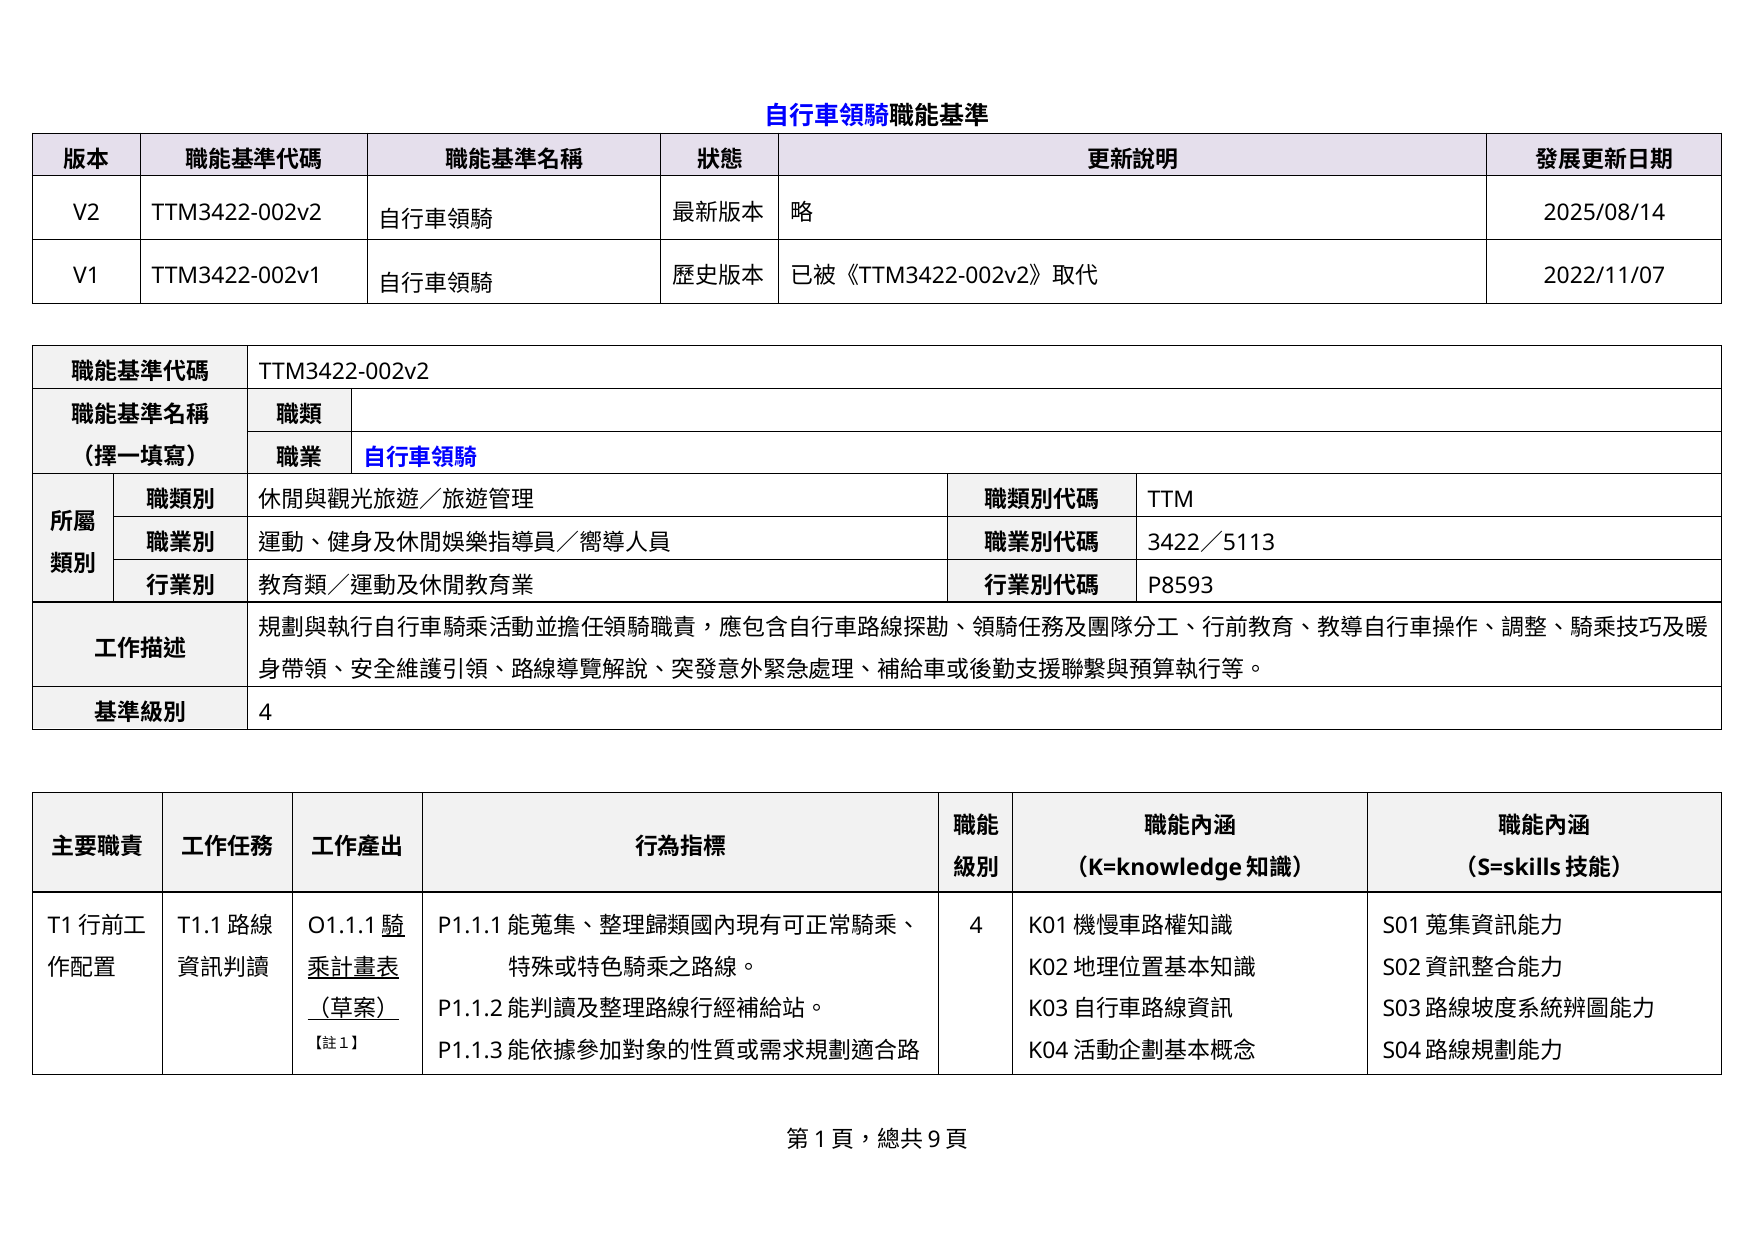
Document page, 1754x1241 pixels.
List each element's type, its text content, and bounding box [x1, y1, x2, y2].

table_header 工作任務 [163, 793, 292, 891]
table_header 職能基準代碼 [33, 346, 247, 388]
table_header 行為指標 [423, 793, 938, 891]
table_header 狀態 [661, 134, 778, 175]
table_cell T1.1路線資訊判讀 [163, 893, 292, 1074]
table_header 主要職責 [33, 793, 162, 891]
table_cell 運動、健身及休閒娛樂指導員／嚮導人員 [248, 517, 947, 559]
table_header 職能內涵 （K=knowledge知識） [1013, 793, 1367, 891]
table_cell 所屬類別 [33, 474, 113, 601]
table_header TTM3422-002v2 [248, 346, 1721, 388]
table_cell 職業別代碼 [948, 517, 1136, 559]
table_cell 自行車領騎 [368, 240, 660, 302]
table_cell 職能基準名稱 （擇一填寫） [33, 389, 247, 473]
table_cell 職業 [248, 432, 351, 473]
table_cell P8593 [1137, 560, 1721, 601]
table_cell 自行車領騎 [352, 432, 1721, 473]
table_cell 工作描述 [33, 603, 247, 686]
table_cell 休閒與觀光旅遊／旅遊管理 [248, 474, 947, 516]
table_cell 略 [779, 176, 1486, 239]
table_cell O1.1.1騎乘計畫表（草案）【註１】 [293, 893, 422, 1074]
table_cell [352, 389, 1721, 431]
text 自行車領騎職能基準 [118, 91, 1636, 133]
table_cell S01蒐集資訊能力 S02資訊整合能力 S03路線坡度系統辨圖能力 S04路線規劃能力 [1368, 893, 1721, 1074]
table_cell 自行車領騎 [368, 176, 660, 239]
table_header 職能 級別 [939, 793, 1012, 891]
table_header 職能基準代碼 [141, 134, 367, 175]
table_header 版本 [33, 134, 140, 175]
table_cell 基準級別 [33, 687, 247, 728]
table_header 職能內涵 （S=skills技能） [1368, 793, 1721, 891]
table_cell 已被《TTM3422-002v2》取代 [779, 240, 1486, 302]
table_header 工作產出 [293, 793, 422, 891]
table_cell 4 [248, 687, 1721, 728]
table_cell 職類別 [114, 474, 247, 516]
table_cell 行業別 [114, 560, 247, 601]
table_cell V1 [33, 240, 140, 302]
table_cell TTM3422-002v2 [141, 176, 367, 239]
table_cell 2022/11/07 [1487, 240, 1721, 302]
table_cell 行業別代碼 [948, 560, 1136, 601]
table_cell 最新版本 [661, 176, 778, 239]
table_cell 2025/08/14 [1487, 176, 1721, 239]
table_header 職能基準名稱 [368, 134, 660, 175]
table_header 發展更新日期 [1487, 134, 1721, 175]
table_cell K01機慢車路權知識 K02地理位置基本知識 K03自行車路線資訊 K04活動企劃基本概念 [1013, 893, 1367, 1074]
table_cell 3422／5113 [1137, 517, 1721, 559]
table_cell 4 [939, 893, 1012, 1074]
table_cell 規劃與執行自行車騎乘活動並擔任領騎職責，應包含自行車路線探勘、領騎任務及團隊分工、行前教育、教導自行車操作、調整、騎乘技巧及暖身帶領、安全維護引領、路線導覽解說、突發意外緊急處理、補給車或後勤支援聯繫與預算執行等。 [248, 603, 1721, 686]
table_cell P1.1.1能蒐集、整理歸類國內現有可正常騎乘、特殊或特色騎乘之路線。 P1.1.2能判讀及整理路線行經補給站。 P1.1.3能依據參加對象的性質或需求規劃適合路 [423, 893, 938, 1074]
table_cell 職業別 [114, 517, 247, 559]
table_cell 職類別代碼 [948, 474, 1136, 516]
table_cell 歷史版本 [661, 240, 778, 302]
table_cell TTM3422-002v1 [141, 240, 367, 302]
table_header 更新說明 [779, 134, 1486, 175]
table_cell 職類 [248, 389, 351, 431]
table_cell 教育類／運動及休閒教育業 [248, 560, 947, 601]
table_cell T1行前工作配置 [33, 893, 162, 1074]
table_cell V2 [33, 176, 140, 239]
table_cell TTM [1137, 474, 1721, 516]
